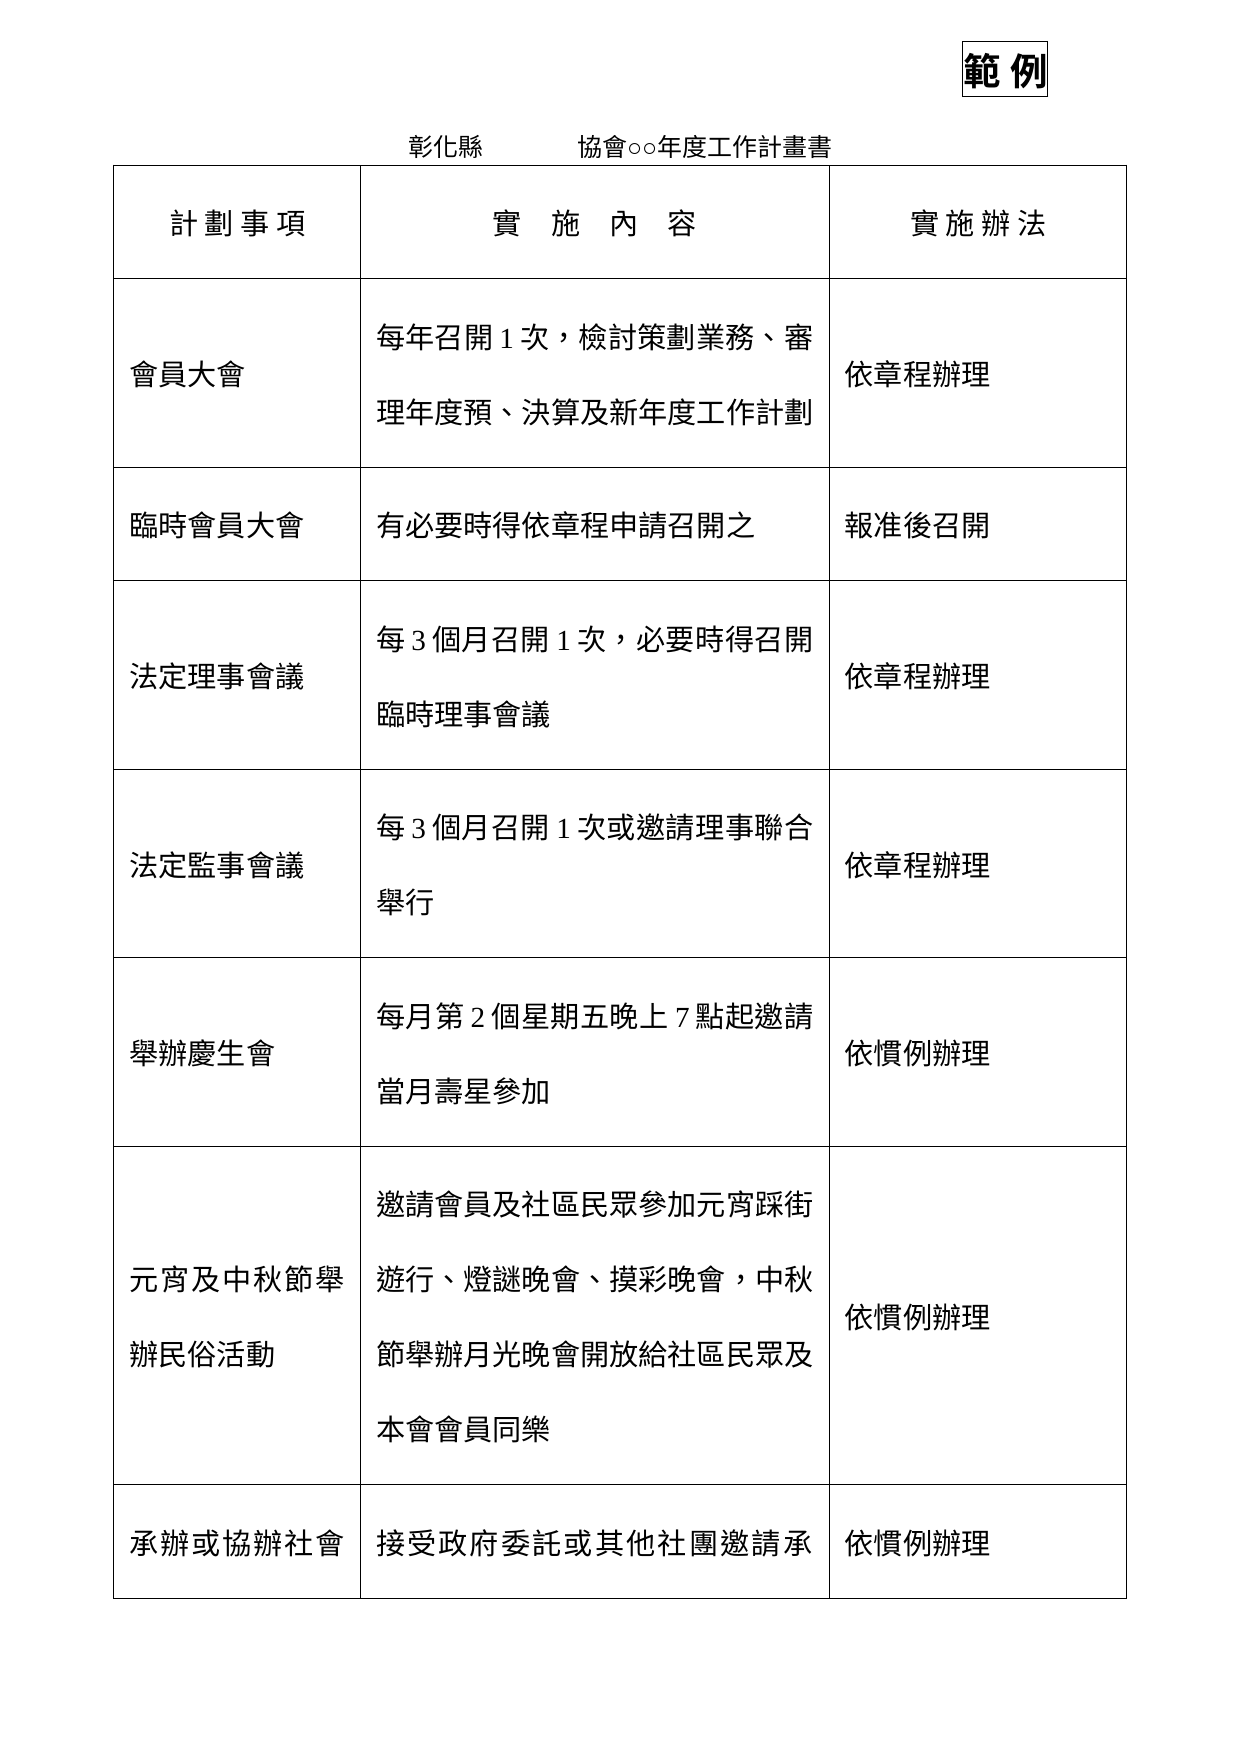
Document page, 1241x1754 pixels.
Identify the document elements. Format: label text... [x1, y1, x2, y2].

table_cell 依章程辦理 [830, 279, 1126, 467]
table_cell 每3個月召開1次，必要時得召開臨時理事會議 [361, 581, 829, 769]
table_cell 依慣例辦理 [830, 1147, 1126, 1484]
text [1048, 52, 1112, 94]
table_cell 邀請會員及社區民眾參加元宵踩街遊行、燈謎晚會、摸彩晚會，中秋節舉辦月光晚會開放給社區民眾及本會會員同樂 [361, 1147, 829, 1484]
table_cell 元宵及中秋節舉辦民俗活動 [114, 1147, 360, 1484]
table_cell 依慣例辦理 [830, 1485, 1126, 1598]
table_cell 每3個月召開1次或邀請理事聯合舉行 [361, 770, 829, 957]
table_cell 依章程辦理 [830, 581, 1126, 769]
table_cell 法定理事會議 [114, 581, 360, 769]
table_cell 有必要時得依章程申請召開之 [361, 468, 829, 580]
table_cell 接受政府委託或其他社團邀請承 [361, 1485, 829, 1598]
table_cell 依章程辦理 [830, 770, 1126, 957]
table_cell 每年召開1次，檢討策劃業務、審理年度預、決算及新年度工作計劃 [361, 279, 829, 467]
table_header 實 施 內 容 [361, 166, 829, 278]
table_cell 每月第2個星期五晚上7點起邀請當月壽星參加 [361, 958, 829, 1146]
table_cell 依慣例辦理 [830, 958, 1126, 1146]
text 範 例 [963, 52, 1047, 94]
table_header 計 劃 事 項 [114, 166, 360, 278]
table_cell 臨時會員大會 [114, 468, 360, 580]
text 彰化縣 協會○○年度工作計畫書 [131, 94, 1112, 164]
table_cell 舉辦慶生會 [114, 958, 360, 1146]
table_cell 法定監事會議 [114, 770, 360, 957]
table_header 實 施 辦 法 [830, 166, 1126, 278]
table_cell 報准後召開 [830, 468, 1126, 580]
table_cell 承辦或協辦社會 [114, 1485, 360, 1598]
table_cell 會員大會 [114, 279, 360, 467]
